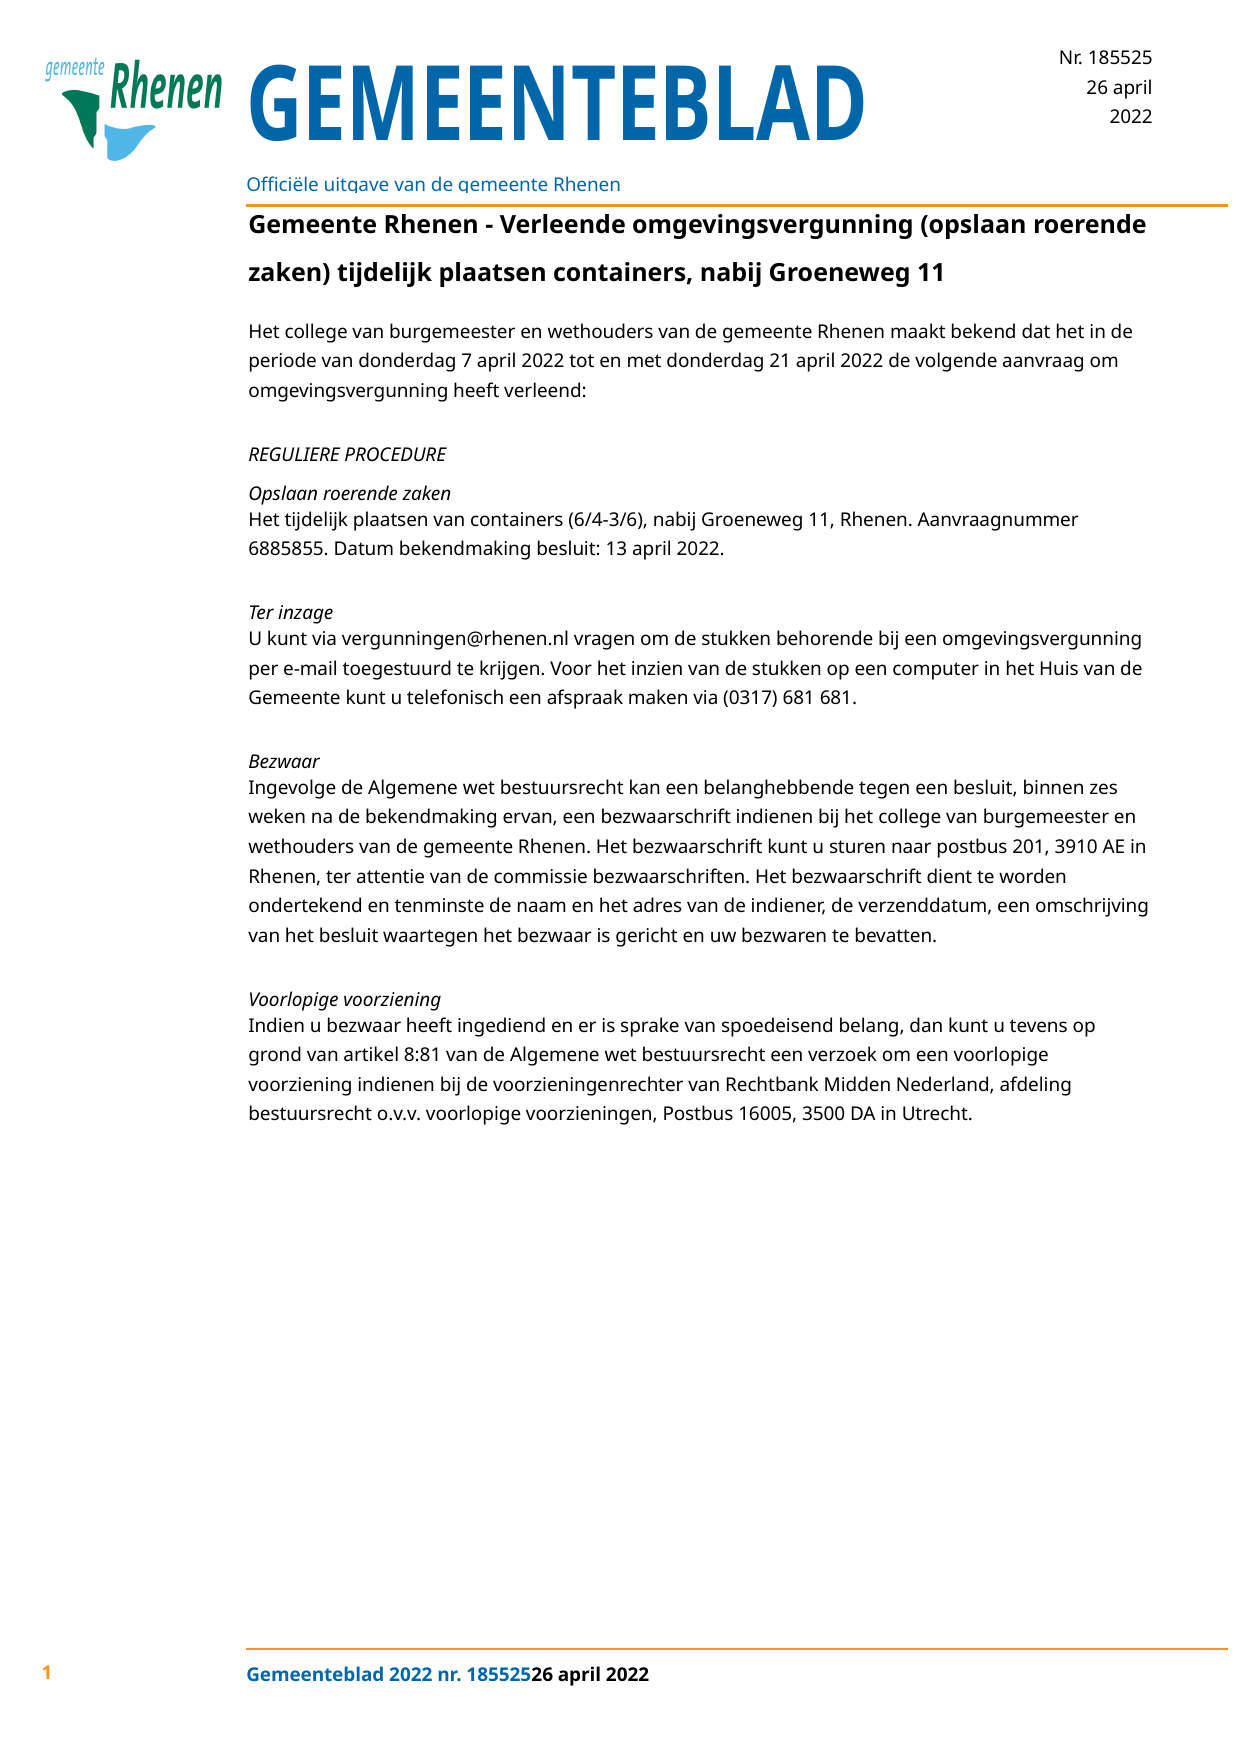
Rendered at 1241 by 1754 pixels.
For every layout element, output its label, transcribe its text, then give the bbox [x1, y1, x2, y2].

text Ter inzage [248, 599, 1152, 625]
text Het college van burgemeester en wethouders van de gemeente Rhenen maakt bekend dat het in de periode van donderdag 7 april 2022 tot en met donderdag 21 april 2022 de volgende aanvraag om omgevingsvergunning heeft verleend: [248, 318, 1152, 403]
text Opslaan roerende zaken [248, 480, 1152, 506]
text Bezwaar [248, 748, 1152, 774]
text U kunt via vergunningen@rhenen.nl vragen om de stukken behorende bij een omgevingsvergunning per e-mail toegestuurd te krijgen. Voor het inzien van de stukken op een computer in het Huis van de Gemeente kunt u telefonisch een afspraak maken via (0317) 681 681. [248, 625, 1152, 710]
text Voorlopige voorziening [248, 986, 1152, 1012]
text Het tijdelijk plaatsen van containers (6/4-3/6), nabij Groeneweg 11, Rhenen. Aanvraagnummer 6885855. Datum bekendmaking besluit: 13 april 2022. [248, 506, 1152, 561]
text Indien u bezwaar heeft ingediend en er is sprake van spoedeisend belang, dan kunt u tevens op grond van artikel 8:81 van de Algemene wet bestuursrecht een verzoek om een voorlopige voorziening indienen bij de voorzieningenrechter van Rechtbank Midden Nederland, afdeling bestuursrecht o.v.v. voorlopige voorzieningen, Postbus 16005, 3500 DA in Utrecht. [248, 1012, 1152, 1126]
text Ingevolge de Algemene wet bestuursrecht kan een belanghebbende tegen een besluit, binnen zes weken na de bekendmaking ervan, een bezwaarschrift indienen bij het college van burgemeester en wethouders van de gemeente Rhenen. Het bezwaarschrift kunt u sturen naar postbus 201, 3910 AE in Rhenen, ter attentie van de commissie bezwaarschriften. Het bezwaarschrift dient te worden ondertekend en tenminste de naam en het adres van de indiener, de verzenddatum, een omschrijving van het besluit waartegen het bezwaar is gericht en uw bezwaren te bevatten. [248, 774, 1152, 948]
text REGULIERE PROCEDURE [248, 441, 1152, 467]
text Gemeente Rhenen - Verleende omgevingsvergunning (opslaan roerende zaken) tijdelijk plaatsen containers, nabij Groeneweg 11 [248, 207, 1152, 288]
picture [41, 47, 231, 172]
